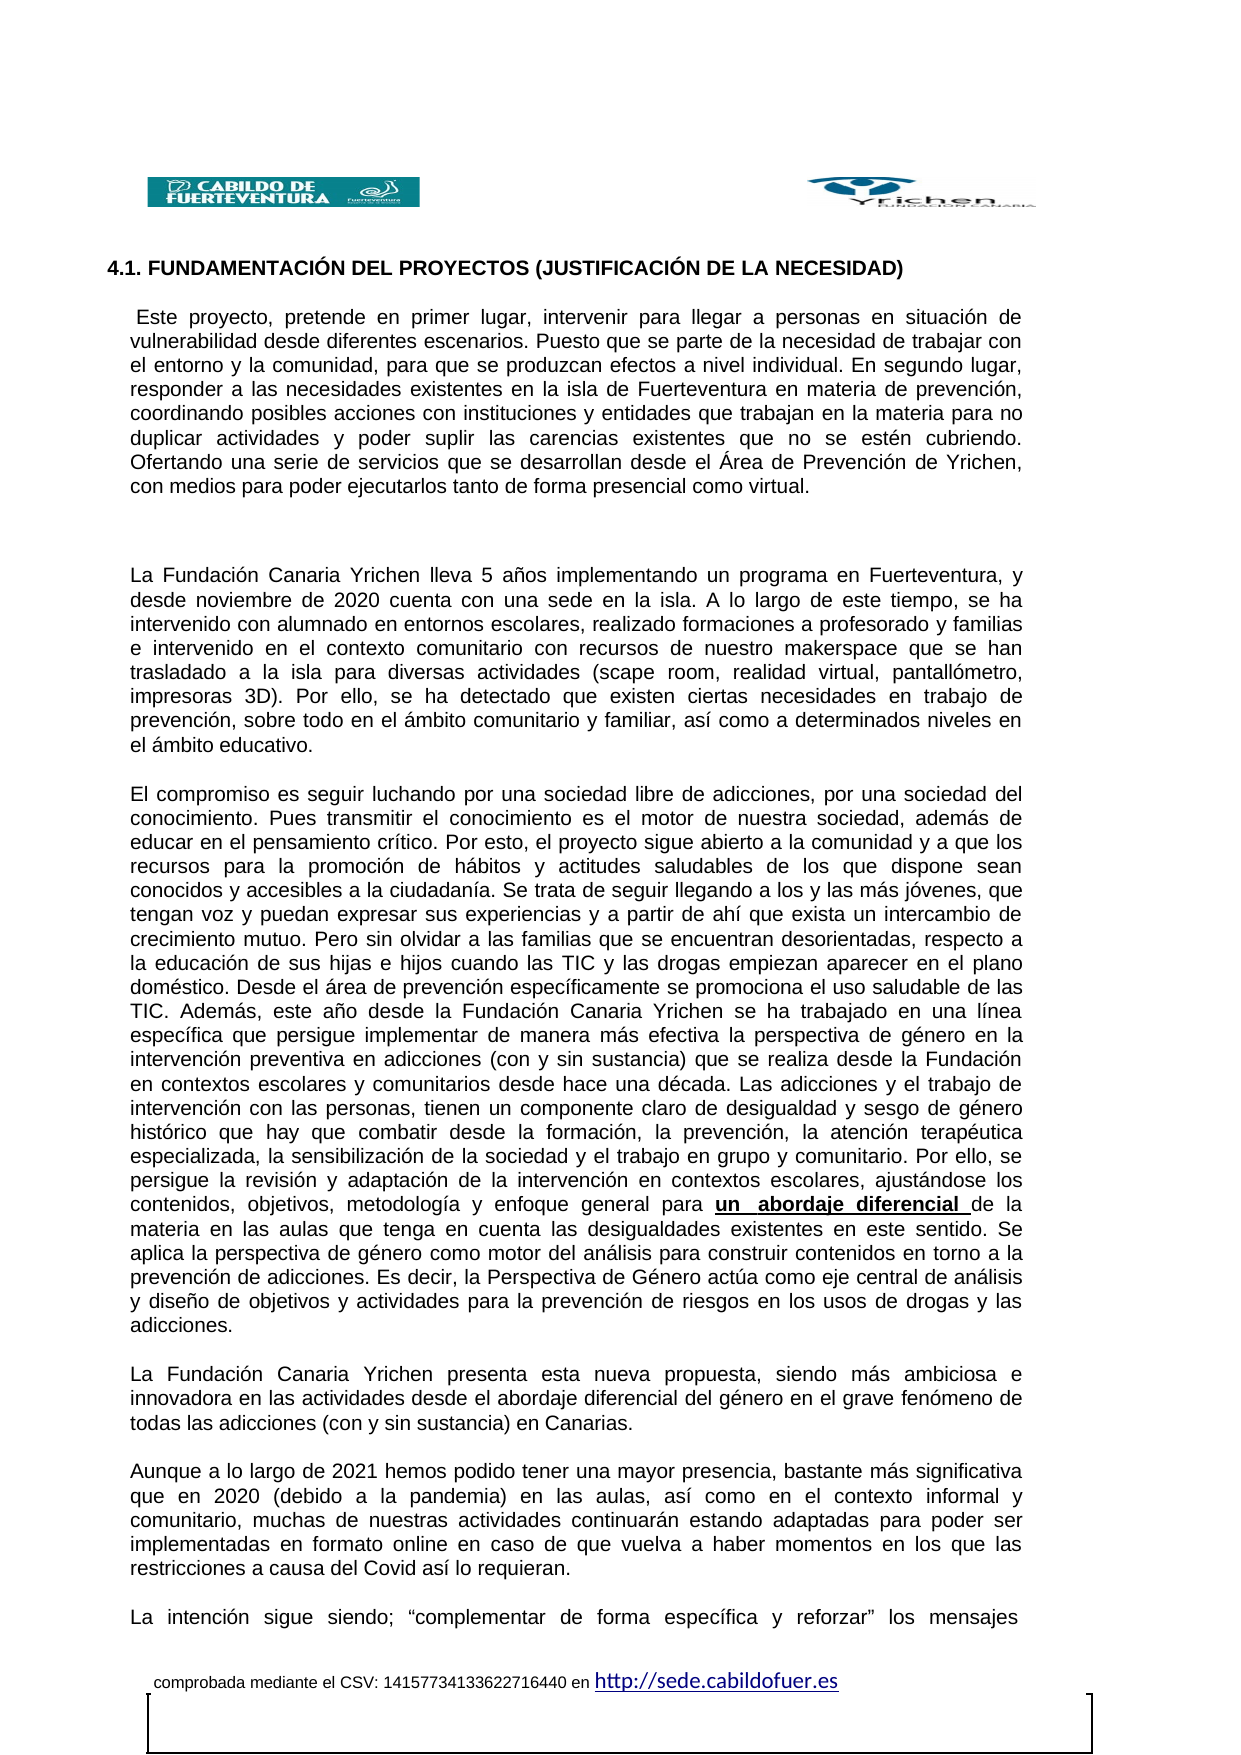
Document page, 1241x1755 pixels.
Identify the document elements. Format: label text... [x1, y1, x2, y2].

text La Fundación Canaria Yrichen lleva 5 años implementando un programa en Fuerteventura, y desde noviembre de 2020 cuenta con una sede en la isla. A lo largo de este tiempo, se ha intervenido con alumnado en entornos escolares, realizado formaciones a profesorado y familias e intervenido en el contexto comunitario con recursos de nuestro makerspace que se han trasladado a la isla para diversas actividades (scape room, realidad virtual, pantallómetro, impresoras 3D). Por ello, se ha detectado que existen ciertas necesidades en trabajo de prevención, sobre todo en el ámbito comunitario y familiar, así como a determinados niveles en el ámbito educativo. [130, 563, 1023, 756]
picture [147, 177, 420, 207]
picture [807, 177, 1036, 207]
text La Fundación Canaria Yrichen presenta esta nueva propuesta, siendo más ambiciosa e innovadora en las actividades desde el abordaje diferencial del género en el grave fenómeno de todas las adicciones (con y sin sustancia) en Canarias. [130, 1362, 1023, 1434]
text Este proyecto, pretende en primer lugar, intervenir para llegar a personas en situación de vulnerabilidad desde diferentes escenarios. Puesto que se parte de la necesidad de trabajar con el entorno y la comunidad, para que se produzcan efectos a nivel individual. En segundo lugar, responder a las necesidades existentes en la isla de Fuerteventura en materia de prevención, coordinando posibles acciones con instituciones y entidades que trabajan en la materia para no duplicar actividades y poder suplir las carencias existentes que no se estén cubriendo. Ofertando una serie de servicios que se desarrollan desde el Área de Prevención de Yrichen, con medios para poder ejecutarlos tanto de forma presencial como virtual. [130, 304, 1023, 498]
text La intención sigue siendo; “complementar de forma específica y reforzar” los mensajes [130, 1605, 1107, 1629]
text El compromiso es seguir luchando por una sociedad libre de adicciones, por una sociedad del conocimiento. Pues transmitir el conocimiento es el motor de nuestra sociedad, además de educar en el pensamiento crítico. Por esto, el proyecto sigue abierto a la comunidad y a que los recursos para la promoción de hábitos y actitudes saludables de los que dispone sean conocidos y accesibles a la ciudadanía. Se trata de seguir llegando a los y las más jóvenes, que tengan voz y puedan expresar sus experiencias y a partir de ahí que exista un intercambio de crecimiento mutuo. Pero sin olvidar a las familias que se encuentran desorientadas, respecto a la educación de sus hijas e hijos cuando las TIC y las drogas empiezan aparecer en el plano doméstico. Desde el área de prevención específicamente se promociona el uso saludable de las TIC. Además, este año desde la Fundación Canaria Yrichen se ha trabajado en una línea específica que persigue implementar de manera más efectiva la perspectiva de género en la intervención preventiva en adicciones (con y sin sustancia) que se realiza desde la Fundación en contextos escolares y comunitarios desde hace una década. Las adicciones y el trabajo de intervención con las personas, tienen un componente claro de desigualdad y sesgo de género histórico que hay que combatir desde la formación, la prevención, la atención terapéutica especializada, la sensibilización de la sociedad y el trabajo en grupo y comunitario. Por ello, se persigue la revisión y adaptación de la intervención en contextos escolares, ajustándose los contenidos, objetivos, metodología y enfoque general para un abordaje diferencial de la materia en las aulas que tenga en cuenta las desigualdades existentes en este sentido. Se aplica la perspectiva de género como motor del análisis para construir contenidos en torno a la prevención de adicciones. Es decir, la Perspectiva de Género actúa como eje central de análisis y diseño de objetivos y actividades para la prevención de riesgos en los usos de drogas y las adicciones. [130, 781, 1023, 1337]
text Aunque a lo largo de 2021 hemos podido tener una mayor presencia, bastante más significativa que en 2020 (debido a la pandemia) en las aulas, así como en el contexto informal y comunitario, muchas de nuestras actividades continuarán estando adaptadas para poder ser implementadas en formato online en caso de que vuelva a haber momentos en los que las restricciones a causa del Covid así lo requieran. [130, 1459, 1023, 1580]
list FUNDAMENTACIÓN DEL PROYECTOS (JUSTIFICACIÓN DE LA NECESIDAD) [119, 256, 1107, 279]
